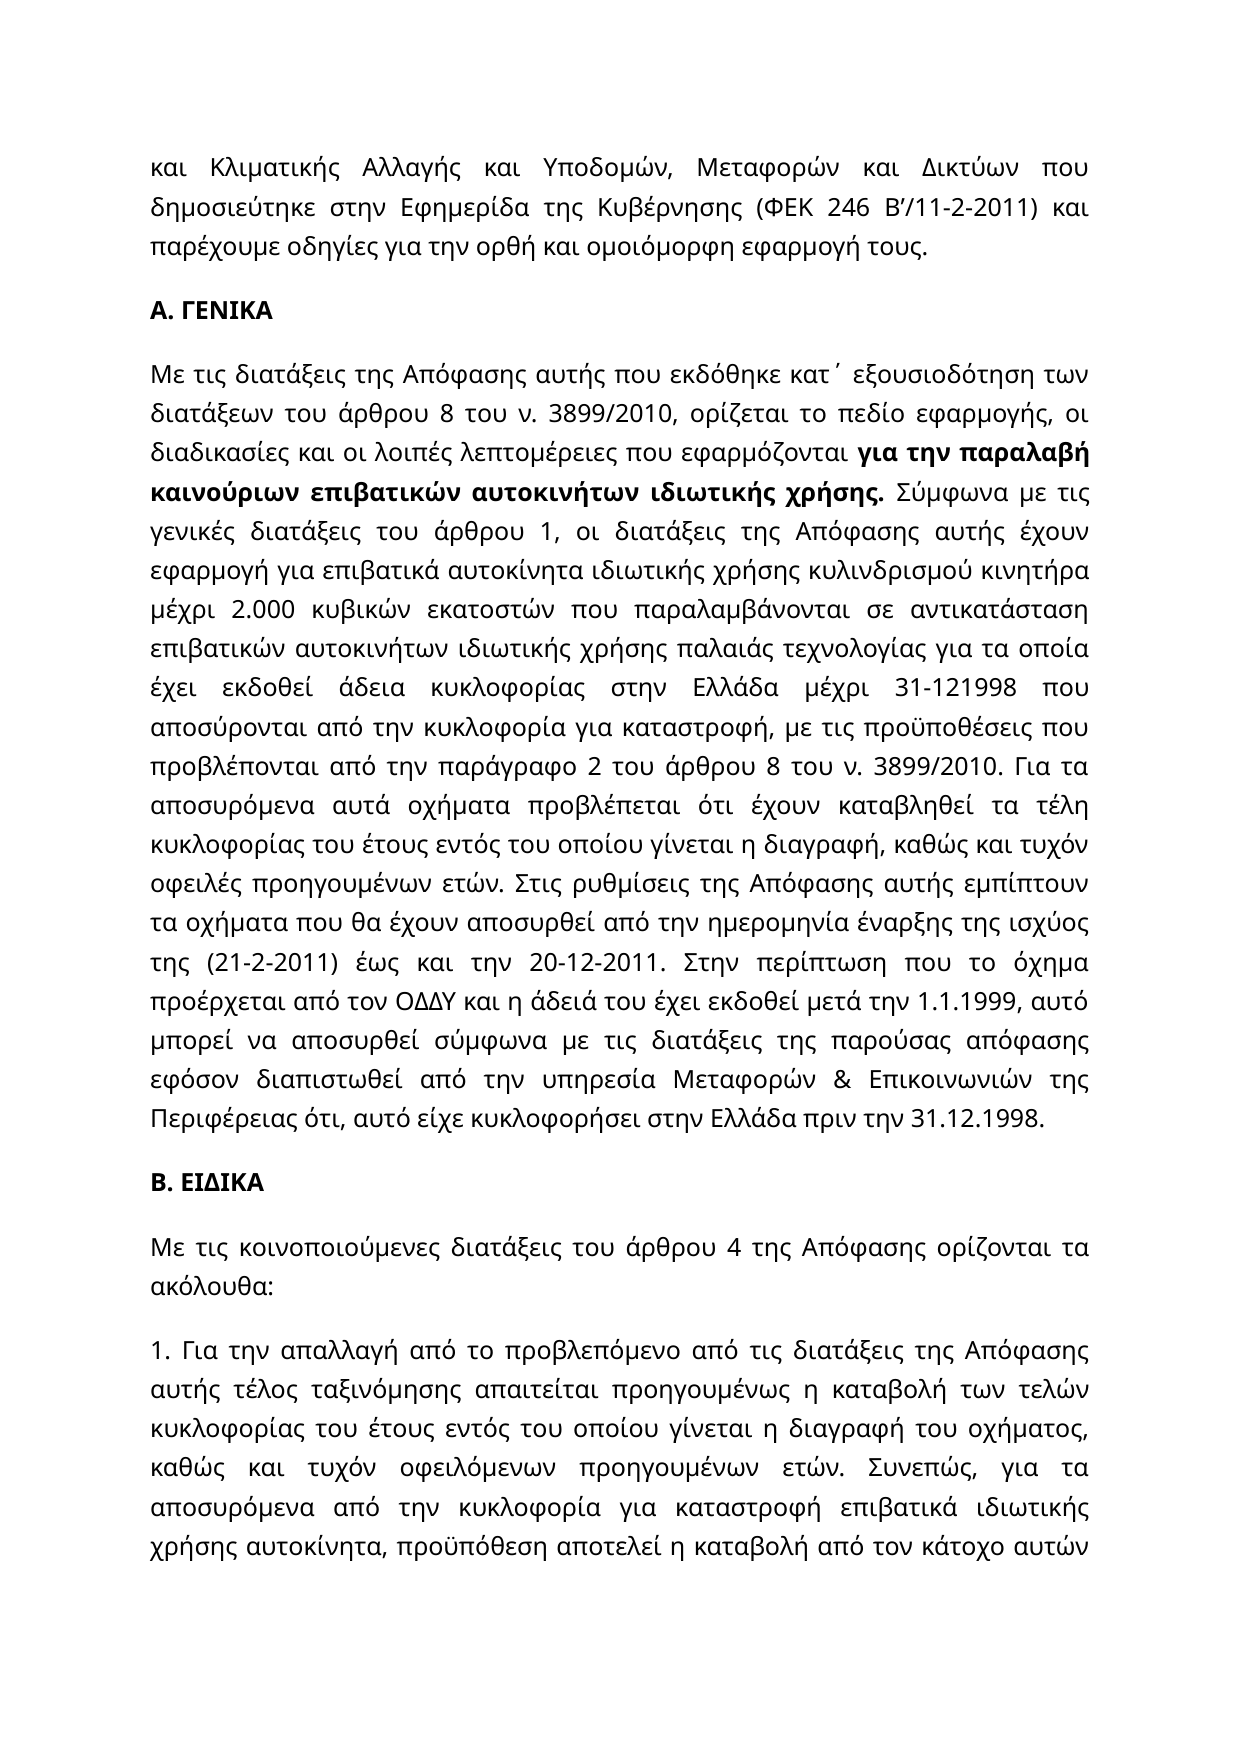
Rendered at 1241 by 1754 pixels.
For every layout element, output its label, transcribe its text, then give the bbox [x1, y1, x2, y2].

text Β. ΕΙΔΙΚΑ [150, 1165, 1090, 1199]
text και Κλιματικής Αλλαγής και Υποδομών, Μεταφορών και Δικτύων που δημοσιεύτηκε στην Εφημερίδα της Κυβέρνησης (ΦΕΚ 246 Β’/11-2-2011) και παρέχουμε οδηγίες για την ορθή και ομοιόμορφη εφαρμογή τους. [150, 150, 1090, 262]
text 1. Για την απαλλαγή από το προβλεπόμενο από τις διατάξεις της Απόφασης αυτής τέλος ταξινόμησης απαιτείται προηγουμένως η καταβολή των τελών κυκλοφορίας του έτους εντός του οποίου γίνεται η διαγραφή του οχήματος, καθώς και τυχόν οφειλόμενων προηγουμένων ετών. Συνεπώς, για τα αποσυρόμενα από την κυκλοφορία για καταστροφή επιβατικά ιδιωτικής χρήσης αυτοκίνητα, προϋπόθεση αποτελεί η καταβολή από τον κάτοχο αυτών [150, 1332, 1090, 1562]
text Α. ΓΕΝΙΚΑ [150, 292, 1090, 327]
text Με τις κοινοποιούμενες διατάξεις του άρθρου 4 της Απόφασης ορίζονται τα ακόλουθα: [150, 1229, 1090, 1302]
text Με τις διατάξεις της Απόφασης αυτής που εκδόθηκε κατ΄ εξουσιοδότηση των διατάξεων του άρθρου 8 του ν. 3899/2010, ορίζεται το πεδίο εφαρμογής, οι διαδικασίες και οι λοιπές λεπτομέρειες που εφαρμόζονται για την παραλαβή καινούριων επιβατικών αυτοκινήτων ιδιωτικής χρήσης. Σύμφωνα με τις γενικές διατάξεις του άρθρου 1, οι διατάξεις της Απόφασης αυτής έχουν εφαρμογή για επιβατικά αυτοκίνητα ιδιωτικής χρήσης κυλινδρισμού κινητήρα μέχρι 2.000 κυβικών εκατοστών που παραλαμβάνονται σε αντικατάσταση επιβατικών αυτοκινήτων ιδιωτικής χρήσης παλαιάς τεχνολογίας για τα οποία έχει εκδοθεί άδεια κυκλοφορίας στην Ελλάδα μέχρι 31-121998 που αποσύρονται από την κυκλοφορία για καταστροφή, με τις προϋποθέσεις που προβλέπονται από την παράγραφο 2 του άρθρου 8 του ν. 3899/2010. Για τα αποσυρόμενα αυτά οχήματα προβλέπεται ότι έχουν καταβληθεί τα τέλη κυκλοφορίας του έτους εντός του οποίου γίνεται η διαγραφή, καθώς και τυχόν οφειλές προηγουμένων ετών. Στις ρυθμίσεις της Απόφασης αυτής εμπίπτουν τα οχήματα που θα έχουν αποσυρθεί από την ημερομηνία έναρξης της ισχύος της (21-2-2011) έως και την 20-12-2011. Στην περίπτωση που το όχημα προέρχεται από τον ΟΔΔΥ και η άδειά του έχει εκδοθεί μετά την 1.1.1999, αυτό μπορεί να αποσυρθεί σύμφωνα με τις διατάξεις της παρούσας απόφασης εφόσον διαπιστωθεί από την υπηρεσία Μεταφορών & Επικοινωνιών της Περιφέρειας ότι, αυτό είχε κυκλοφορήσει στην Ελλάδα πριν την 31.12.1998. [150, 357, 1090, 1135]
